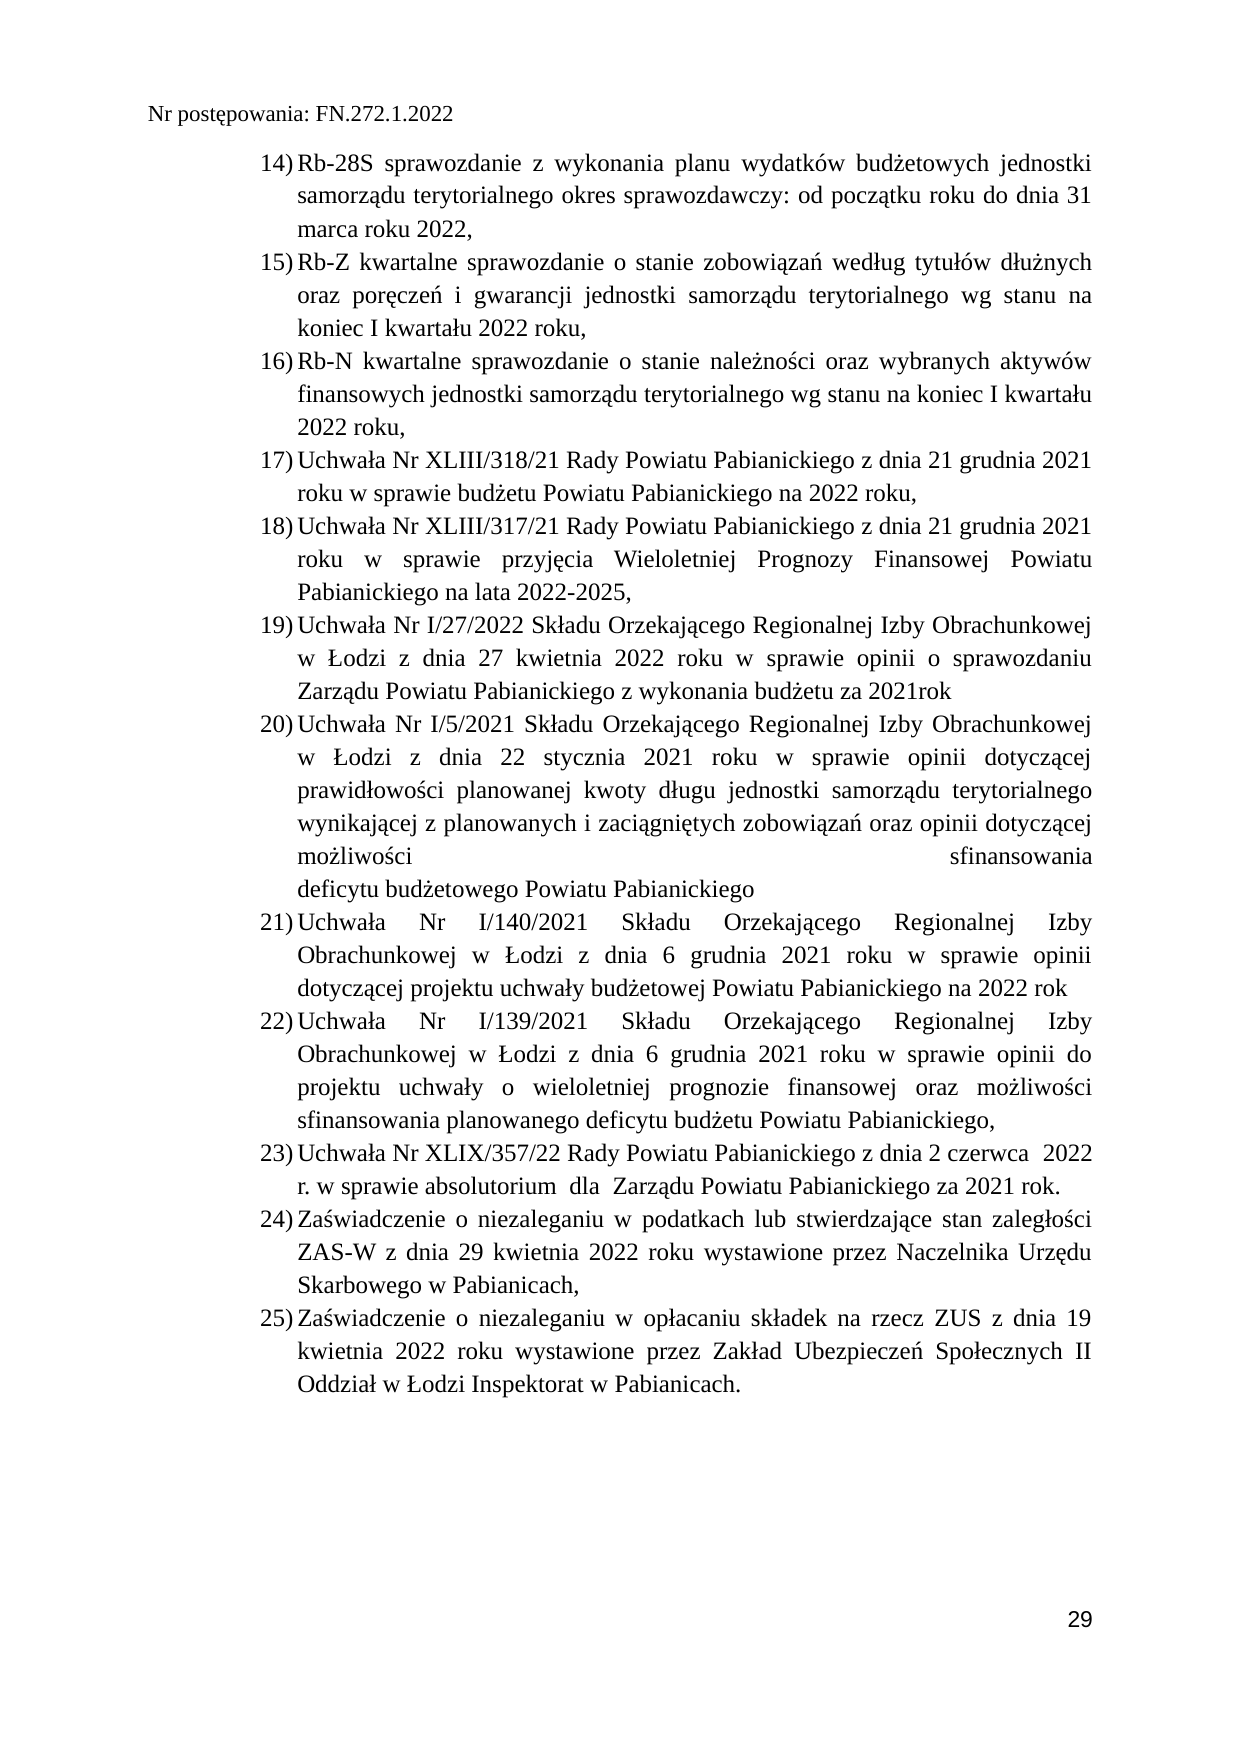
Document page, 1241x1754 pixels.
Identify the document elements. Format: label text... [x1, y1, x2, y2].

list Rb-28S sprawozdanie z wykonania planu wydatków budżetowych jednostki samorządu terytorialnego okres sprawozdawczy: od początku roku do dnia 31 marca roku 2022, [260, 148, 1093, 242]
list Uchwała Nr I/139/2021 Składu Orzekającego Regionalnej Izby Obrachunkowej w Łodzi z dnia 6 grudnia 2021 roku w sprawie opinii do projektu uchwały o wieloletniej prognozie finansowej oraz możliwości sfinansowania planowanego deficytu budżetu Powiatu Pabianickiego, [260, 1006, 1093, 1134]
list Zaświadczenie o niezaleganiu w opłacaniu składek na rzecz ZUS z dnia 19 kwietnia 2022 roku wystawione przez Zakład Ubezpieczeń Społecznych II Oddział w Łodzi Inspektorat w Pabianicach. [260, 1303, 1093, 1398]
list Rb-Z kwartalne sprawozdanie o stanie zobowiązań według tytułów dłużnych oraz poręczeń i gwarancji jednostki samorządu terytorialnego wg stanu na koniec I kwartału 2022 roku, [260, 247, 1093, 341]
list Uchwała Nr I/27/2022 Składu Orzekającego Regionalnej Izby Obrachunkowej w Łodzi z dnia 27 kwietnia 2022 roku w sprawie opinii o sprawozdaniu Zarządu Powiatu Pabianickiego z wykonania budżetu za 2021rok [260, 610, 1093, 705]
list Rb-N kwartalne sprawozdanie o stanie należności oraz wybranych aktywów finansowych jednostki samorządu terytorialnego wg stanu na koniec I kwartału 2022 roku, [260, 346, 1093, 441]
list Uchwała Nr XLIII/317/21 Rady Powiatu Pabianickiego z dnia 21 grudnia 2021 roku w sprawie przyjęcia Wieloletniej Prognozy Finansowej Powiatu Pabianickiego na lata 2022-2025, [260, 511, 1093, 606]
list Uchwała Nr XLIX/357/22 Rady Powiatu Pabianickiego z dnia 2 czerwca 2022 r. w sprawie absolutorium dla Zarządu Powiatu Pabianickiego za 2021 rok. [260, 1138, 1093, 1200]
list Zaświadczenie o niezaleganiu w podatkach lub stwierdzające stan zaległości ZAS-W z dnia 29 kwietnia 2022 roku wystawione przez Naczelnika Urzędu Skarbowego w Pabianicach, [260, 1204, 1093, 1299]
list Uchwała Nr I/140/2021 Składu Orzekającego Regionalnej Izby Obrachunkowej w Łodzi z dnia 6 grudnia 2021 roku w sprawie opinii dotyczącej projektu uchwały budżetowej Powiatu Pabianickiego na 2022 rok [260, 907, 1093, 1002]
list Uchwała Nr I/5/2021 Składu Orzekającego Regionalnej Izby Obrachunkowej w Łodzi z dnia 22 stycznia 2021 roku w sprawie opinii dotyczącej prawidłowości planowanej kwoty długu jednostki samorządu terytorialnego wynikającej z planowanych i zaciągniętych zobowiązań oraz opinii dotyczącej możliwości sfinansowania deficytu budżetowego Powiatu Pabianickiego [260, 709, 1093, 903]
list Uchwała Nr XLIII/318/21 Rady Powiatu Pabianickiego z dnia 21 grudnia 2021 roku w sprawie budżetu Powiatu Pabianickiego na 2022 roku, [260, 445, 1093, 507]
